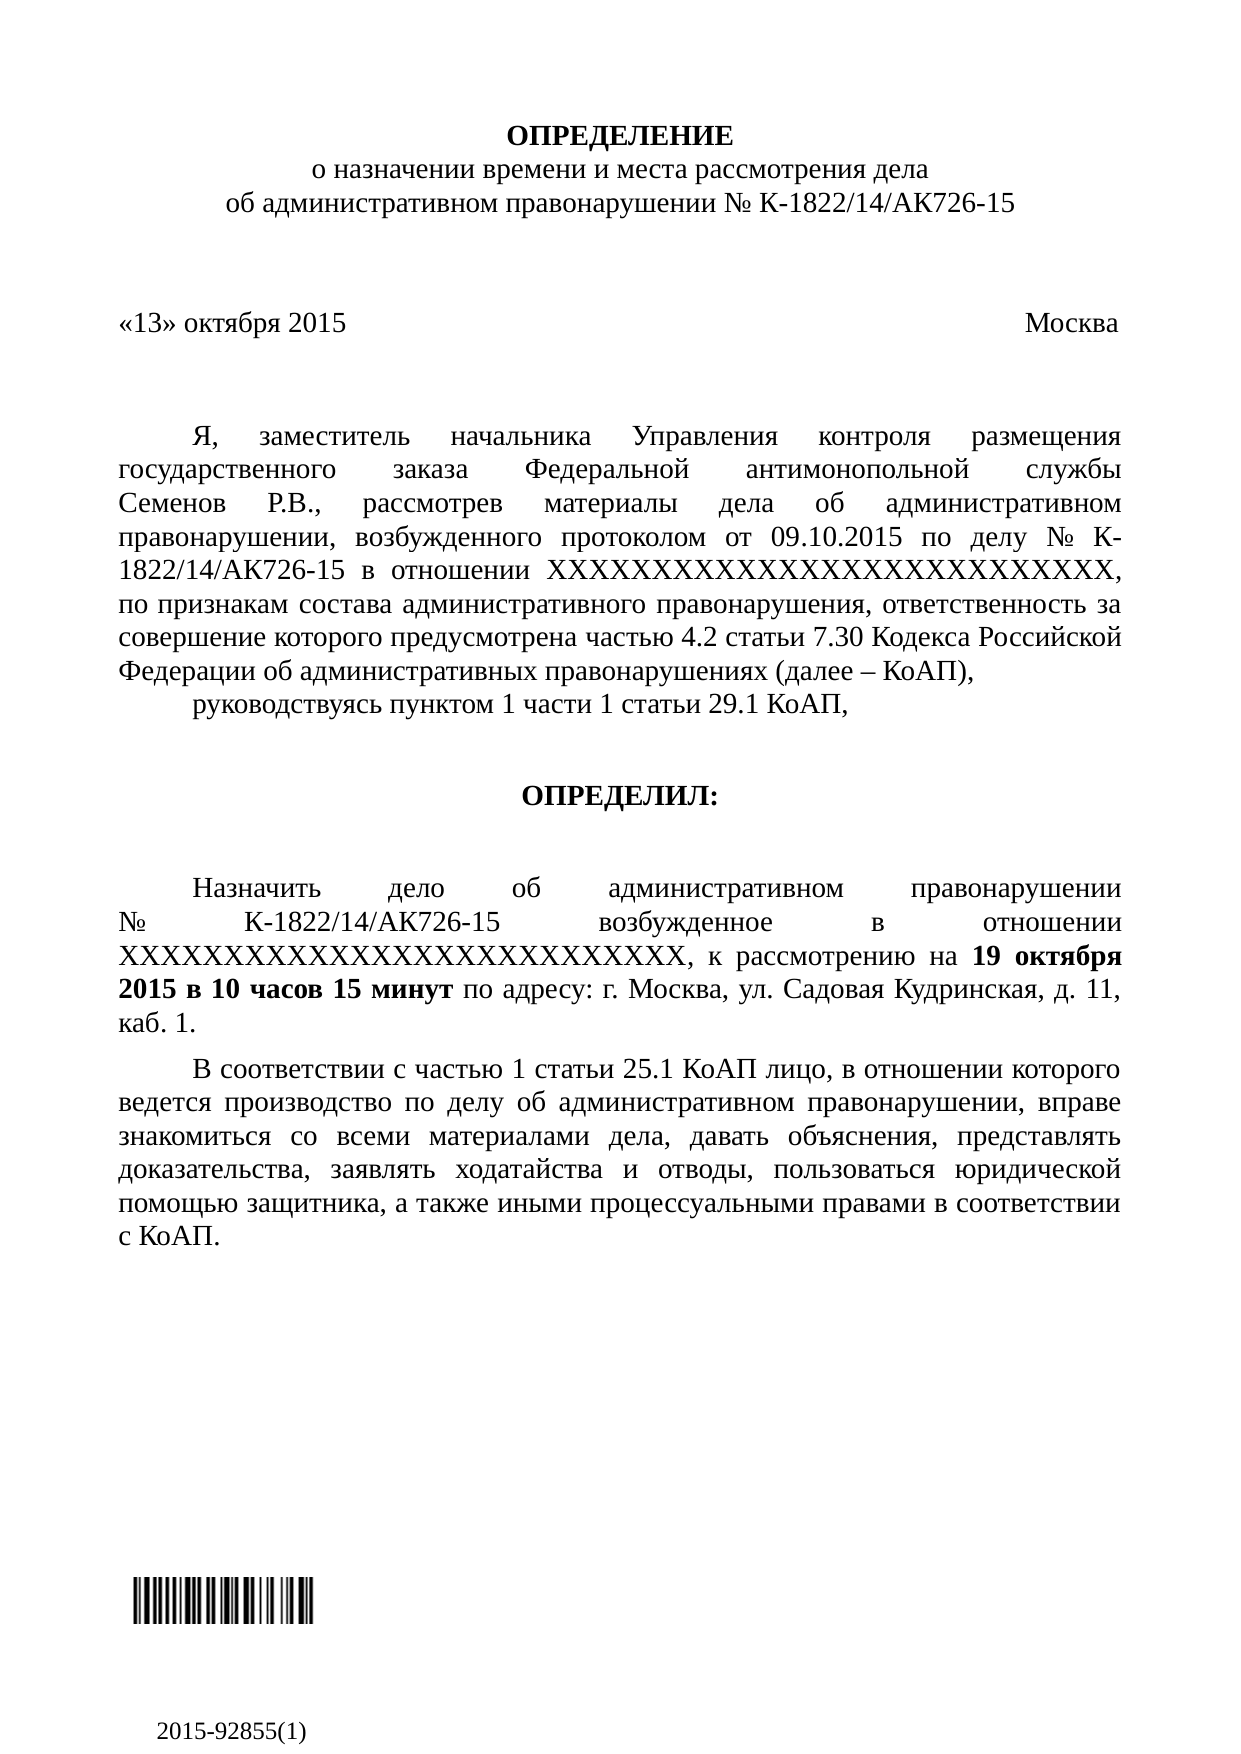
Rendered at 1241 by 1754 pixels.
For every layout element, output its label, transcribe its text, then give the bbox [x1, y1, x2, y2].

text ОПРЕДЕЛИЛ: [118, 778, 1122, 812]
text Назначить дело об административном правонарушении № К-1822/14/АК726-15 возбужденное в отношении XXXXXXXXXXXXXXXXXXXXXXXXXXX, к рассмотрению на 19 октября 2015 в 10 часов 15 минут по адресу: г. Москва, ул. Садовая Кудринская, д. 11, каб. 1. [118, 871, 1122, 1038]
text руководствуясь пунктом 1 части 1 статьи 29.1 КоАП, [118, 686, 1122, 720]
text о назначении времени и места рассмотрения дела [118, 152, 1122, 185]
picture [118, 1577, 331, 1624]
text Я, заместитель начальника Управления контроля размещения государственного заказа Федеральной антимонопольной службы Семенов Р.В., рассмотрев материалы дела об административном правонарушении, возбужденного протоколом от 09.10.2015 по делу № К-1822/14/АК726-15 в отношении XXXXXXXXXXXXXXXXXXXXXXXXXXX, по признакам состава административного правонарушения, ответственность за совершение которого предусмотрена частью 4.2 статьи 7.30 Кодекса Российской Федерации об административных правонарушениях (далее – КоАП), [118, 418, 1122, 686]
text об административном правонарушении № К-1822/14/АК726-15 [118, 185, 1122, 219]
subtitle ОПРЕДЕЛЕНИЕ [118, 118, 1122, 152]
text «13» октября 2015 Москва [118, 305, 1122, 338]
text В соответствии с частью 1 статьи 25.1 КоАП лицо, в отношении которого ведется производство по делу об административном правонарушении, вправе знакомиться со всеми материалами дела, давать объяснения, представлять доказательства, заявлять ходатайства и отводы, пользоваться юридической помощью защитника, а также иными процессуальными правами в соответствии с КоАП. [118, 1051, 1122, 1252]
